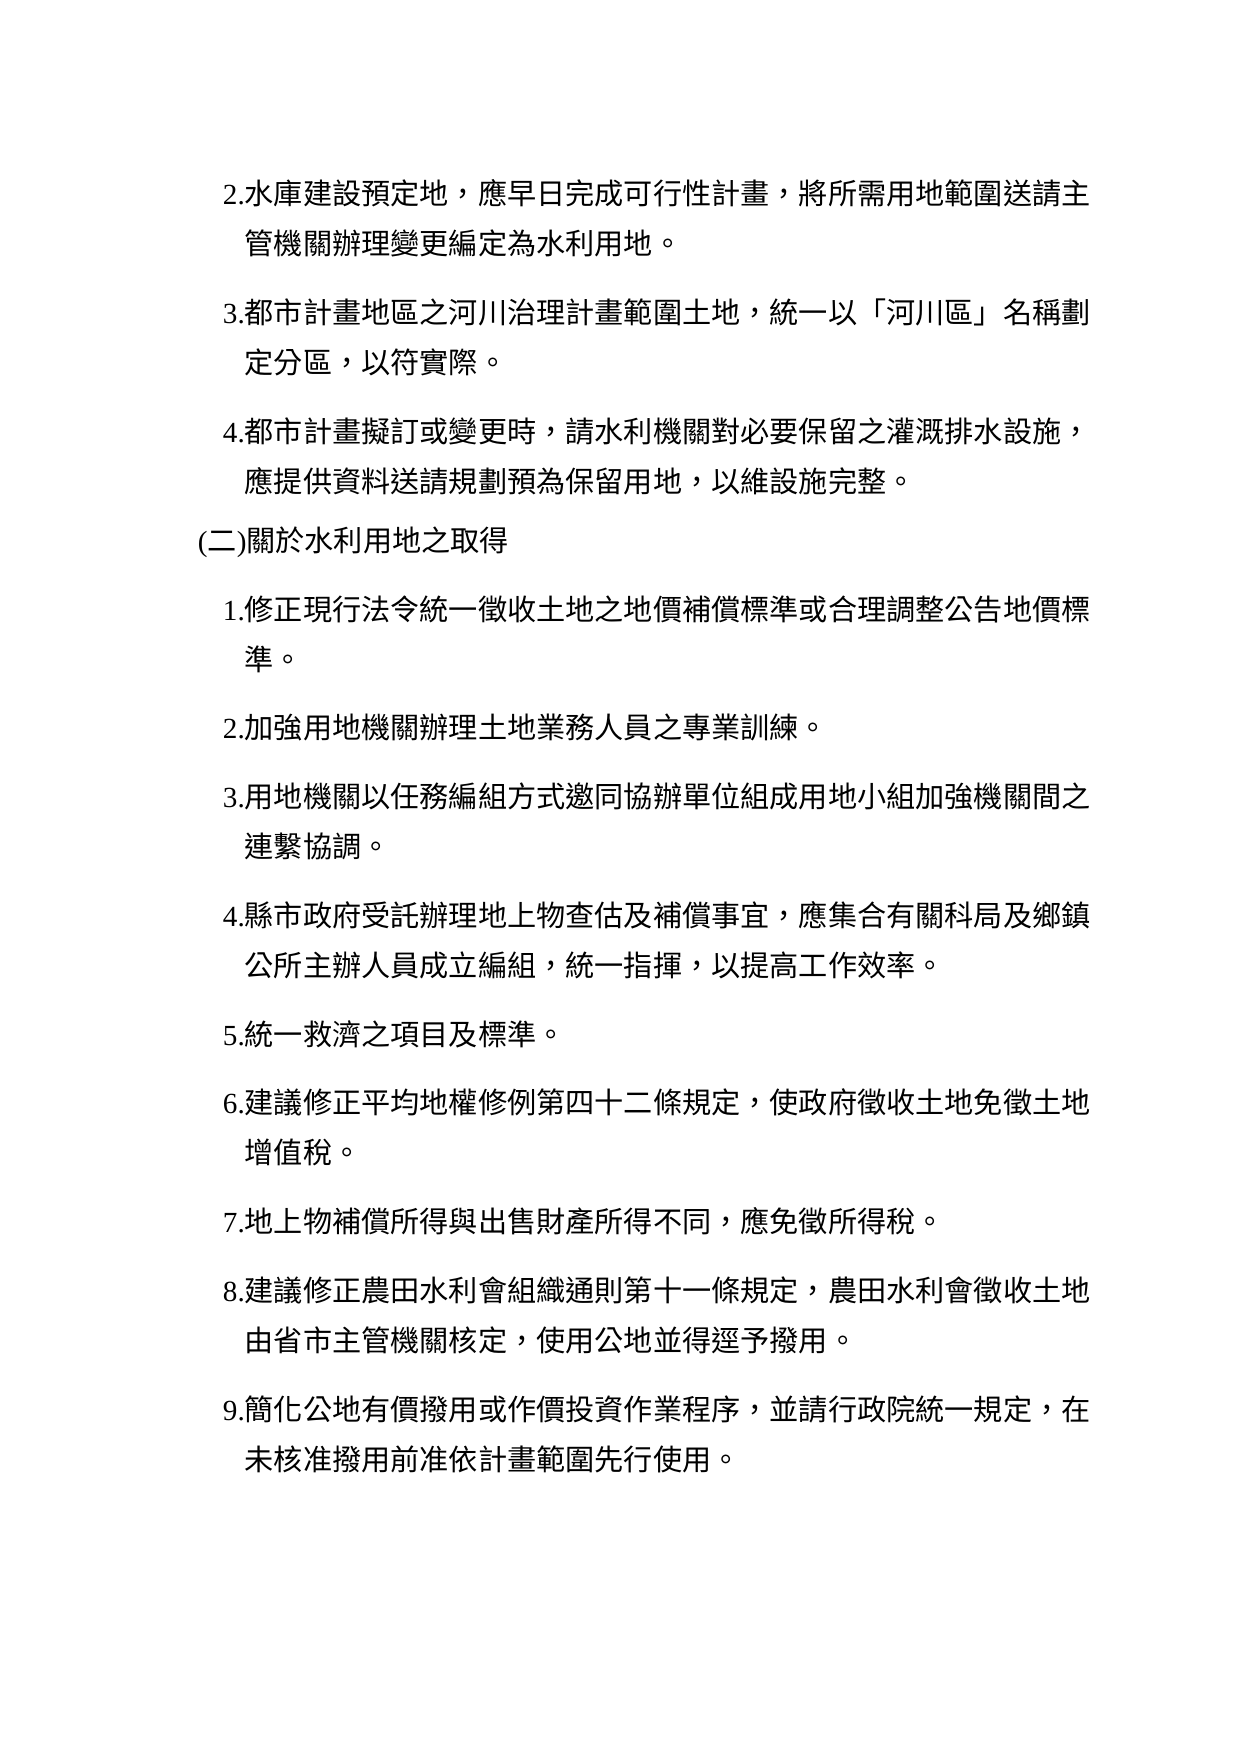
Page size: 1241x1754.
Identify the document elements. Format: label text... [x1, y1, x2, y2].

text (二)關於水利用地之取得 [198, 511, 1092, 561]
subtitle 8.建議修正農田水利會組織通則第十一條規定，農田水利會徵收土地由省市主管機關核定，使用公地並得逕予撥用。 [223, 1261, 1092, 1361]
subtitle 2.水庫建設預定地，應早日完成可行性計畫，將所需用地範圍送請主管機關辦理變更編定為水利用地。 [223, 164, 1092, 264]
subtitle 4.縣市政府受託辦理地上物查估及補償事宜，應集合有關科局及鄉鎮公所主辦人員成立編組，統一指揮，以提高工作效率。 [223, 886, 1092, 986]
subtitle 4.都市計畫擬訂或變更時，請水利機關對必要保留之灌溉排水設施，應提供資料送請規劃預為保留用地，以維設施完整。 [223, 402, 1092, 502]
subtitle 6.建議修正平均地權修例第四十二條規定，使政府徵收土地免徵土地增值稅。 [223, 1074, 1092, 1174]
subtitle 7.地上物補償所得與出售財產所得不同，應免徵所得稅。 [223, 1193, 1092, 1243]
subtitle 9.簡化公地有價撥用或作價投資作業程序，並請行政院統一規定，在未核准撥用前准依計畫範圍先行使用。 [223, 1380, 1092, 1480]
subtitle 1.修正現行法令統一徵收土地之地價補償標準或合理調整公告地價標準。 [223, 580, 1092, 680]
subtitle 3.用地機關以任務編組方式邀同協辦單位組成用地小組加強機關間之連繫協調。 [223, 768, 1092, 868]
subtitle 2.加強用地機關辦理土地業務人員之專業訓練。 [223, 699, 1092, 749]
subtitle 5.統一救濟之項目及標準。 [223, 1005, 1092, 1055]
subtitle 3.都市計畫地區之河川治理計畫範圍土地，統一以「河川區」名稱劃定分區，以符實際。 [223, 283, 1092, 383]
